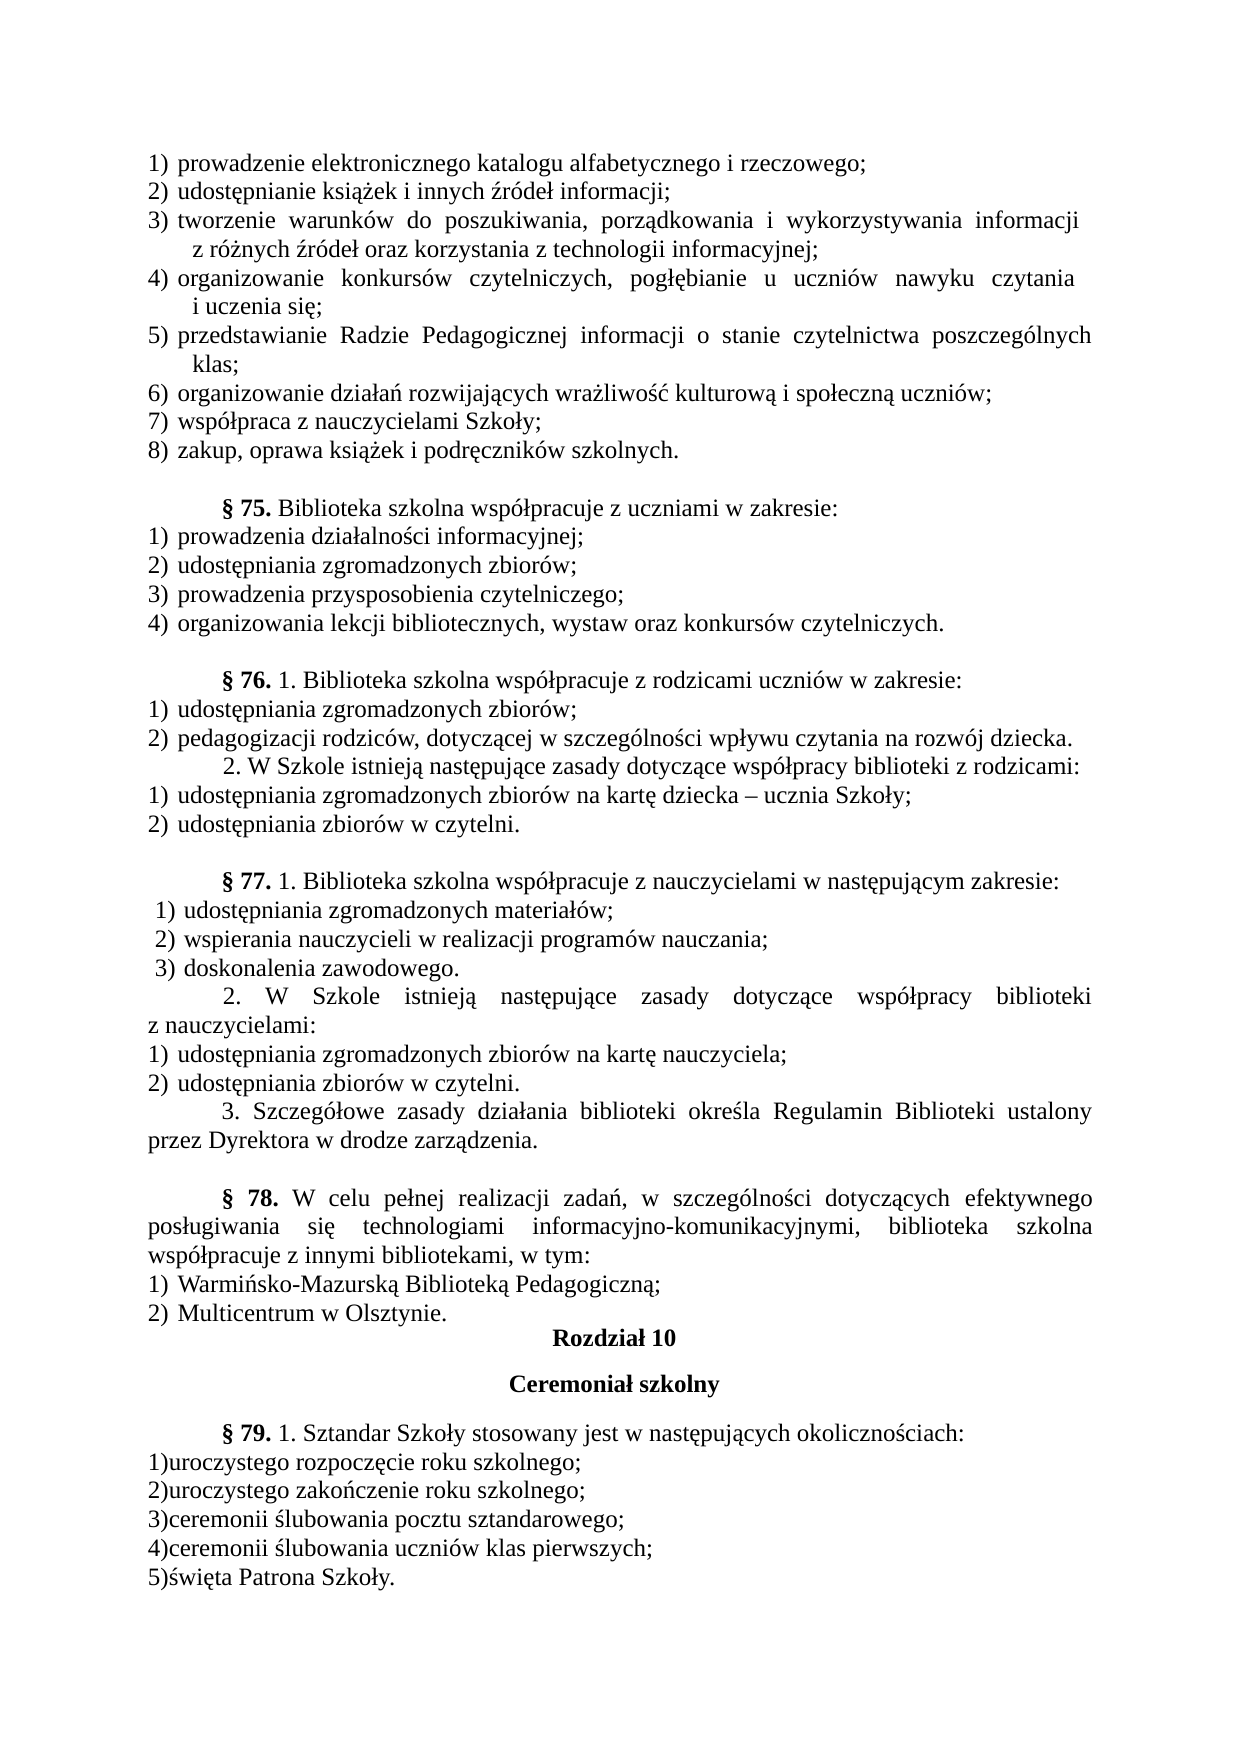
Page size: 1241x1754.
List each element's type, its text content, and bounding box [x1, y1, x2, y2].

text Ceremoniał szkolny [148, 1372, 1081, 1397]
list Warmińsko-Mazurską Biblioteką Pedagogiczną; [148, 1269, 1093, 1298]
text § 77. 1. Biblioteka szkolna współpracuje z nauczycielami w następującym zakresie: [148, 866, 1093, 895]
list zakup, oprawa książek i podręczników szkolnych. [148, 435, 1093, 464]
list udostępniania zgromadzonych materiałów; [154, 895, 1093, 924]
list uroczystego zakończenie roku szkolnego; [148, 1476, 1093, 1504]
text 2. W Szkole istnieją następujące zasady dotyczące współpracy biblioteki z rodzicami: [223, 751, 1093, 780]
list współpraca z nauczycielami Szkoły; [148, 406, 1093, 435]
list ceremonii ślubowania pocztu sztandarowego; [148, 1504, 1093, 1533]
list wspierania nauczycieli w realizacji programów nauczania; [154, 924, 1093, 953]
list tworzenie warunków do poszukiwania, porządkowania i wykorzystywania informacji z różnych źródeł oraz korzystania z technologii informacyjnej; [148, 205, 1093, 263]
list udostępniania zgromadzonych zbiorów na kartę nauczyciela; [148, 1039, 1093, 1068]
list organizowanie konkursów czytelniczych, pogłębianie u uczniów nawyku czytania i uczenia się; [148, 263, 1093, 320]
list ceremonii ślubowania uczniów klas pierwszych; [148, 1533, 1093, 1562]
text § 79. 1. Sztandar Szkoły stosowany jest w następujących okolicznościach: [148, 1418, 1093, 1447]
list udostępniania zgromadzonych zbiorów na kartę dziecka – ucznia Szkoły; [148, 780, 1093, 809]
text 2. W Szkole istnieją następujące zasady dotyczące współpracy biblioteki z nauczycielami: [148, 981, 1093, 1039]
list organizowanie działań rozwijających wrażliwość kulturową i społeczną uczniów; [148, 378, 1093, 406]
list prowadzenia przysposobienia czytelniczego; [148, 579, 1093, 608]
list udostępniania zbiorów w czytelni. [148, 1068, 1093, 1096]
text Rozdział 10 [148, 1326, 1081, 1351]
text § 78. W celu pełnej realizacji zadań, w szczególności dotyczących efektywnego posługiwania się technologiami informacyjno-komunikacyjnymi, biblioteka szkolna współpracuje z innymi bibliotekami, w tym: [148, 1183, 1093, 1269]
text § 75. Biblioteka szkolna współpracuje z uczniami w zakresie: [148, 493, 1093, 521]
list organizowania lekcji bibliotecznych, wystaw oraz konkursów czytelniczych. [148, 608, 1093, 636]
list Multicentrum w Olsztynie. [148, 1298, 1093, 1326]
text § 76. 1. Biblioteka szkolna współpracuje z rodzicami uczniów w zakresie: [148, 665, 1093, 694]
text 3. Szczegółowe zasady działania biblioteki określa Regulamin Biblioteki ustalony przez Dyrektora w drodze zarządzenia. [148, 1096, 1093, 1154]
list udostępnianie książek i innych źródeł informacji; [148, 176, 1093, 205]
list udostępniania zbiorów w czytelni. [148, 809, 1093, 838]
list prowadzenia działalności informacyjnej; [148, 521, 1093, 550]
list uroczystego rozpoczęcie roku szkolnego; [148, 1447, 1093, 1476]
list doskonalenia zawodowego. [154, 953, 1093, 981]
list przedstawianie Radzie Pedagogicznej informacji o stanie czytelnictwa poszczególnych klas; [148, 320, 1093, 378]
list udostępniania zgromadzonych zbiorów; [148, 694, 1093, 723]
list święta Patrona Szkoły. [148, 1562, 1093, 1591]
list udostępniania zgromadzonych zbiorów; [148, 550, 1093, 579]
list prowadzenie elektronicznego katalogu alfabetycznego i rzeczowego; [148, 148, 1093, 176]
list pedagogizacji rodziców, dotyczącej w szczególności wpływu czytania na rozwój dziecka. [148, 723, 1093, 751]
